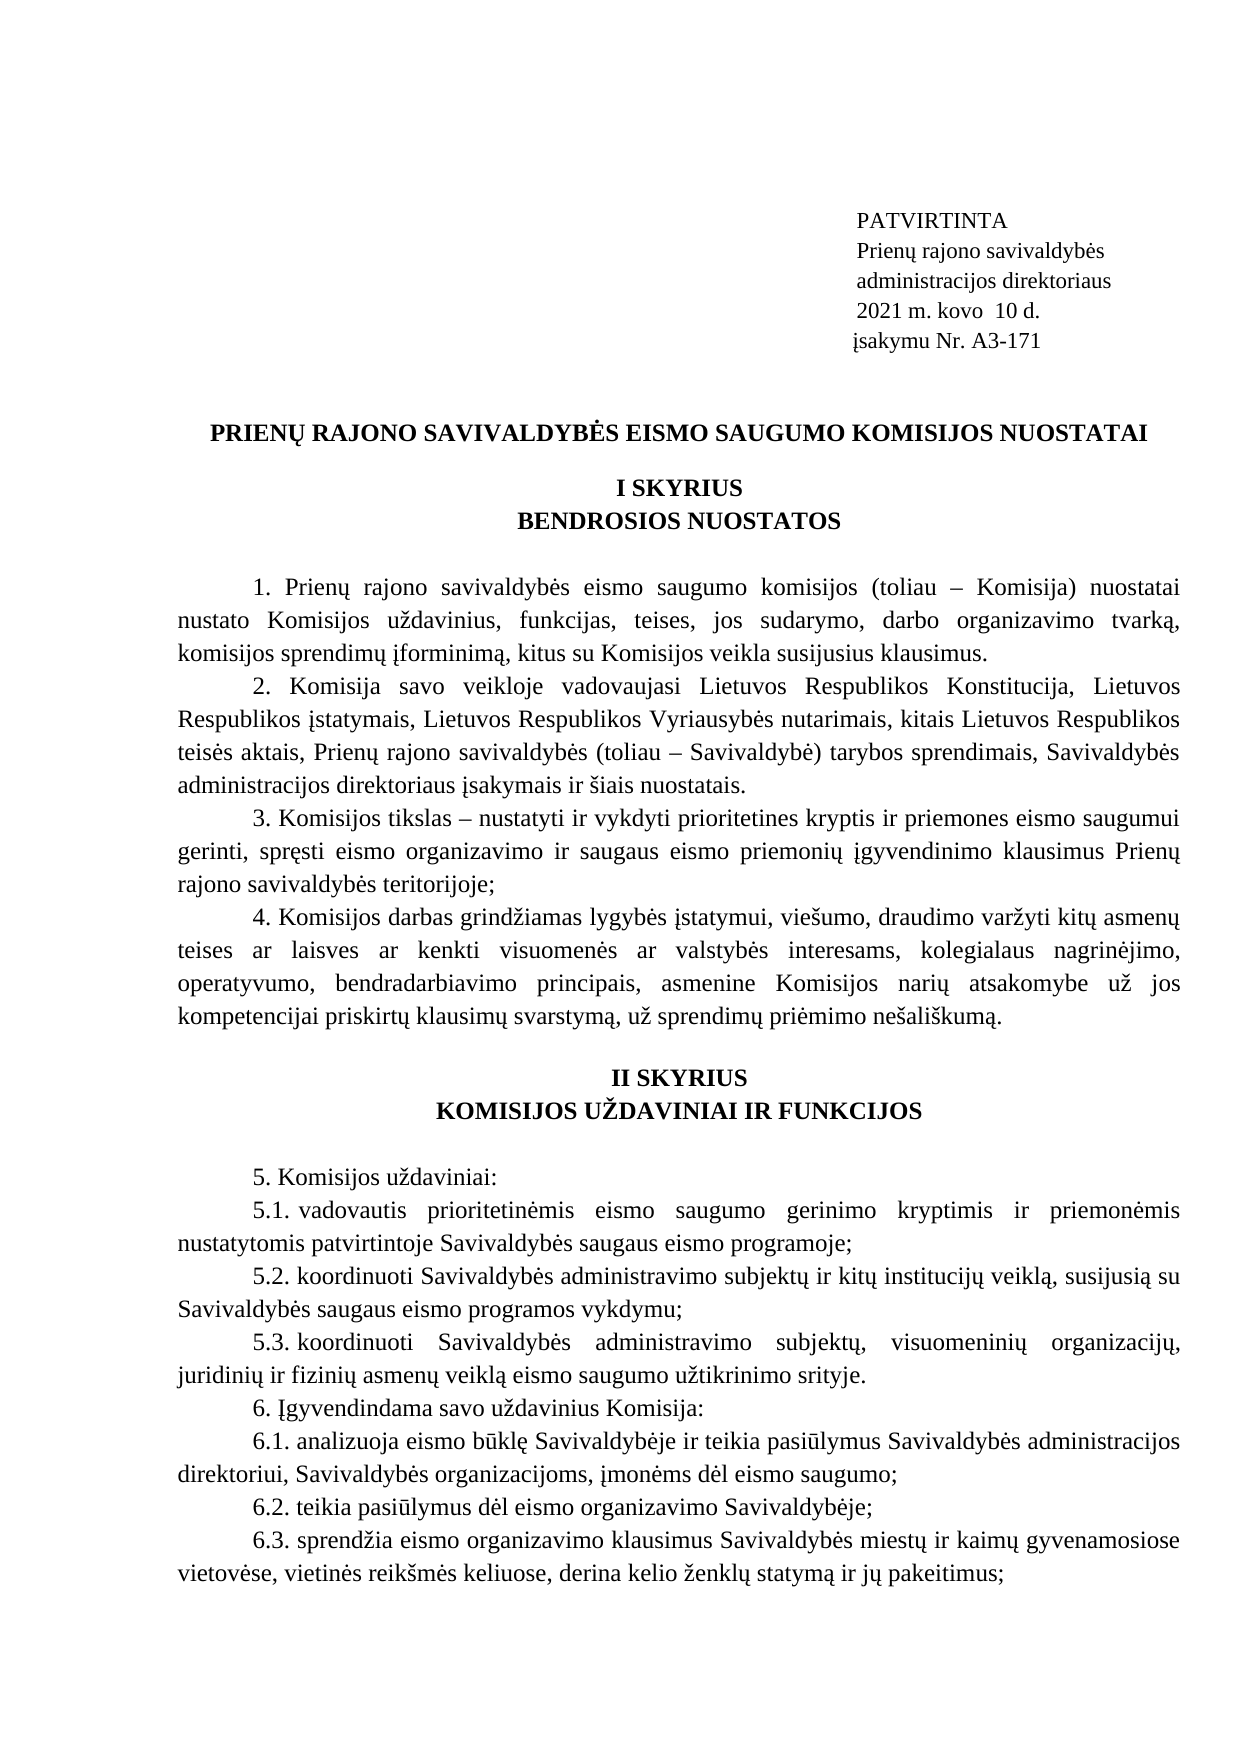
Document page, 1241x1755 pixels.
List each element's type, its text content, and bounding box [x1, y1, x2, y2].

text 5.2. koordinuoti Savivaldybės administravimo subjektų ir kitų institucijų veiklą, susijusią su Savivaldybės saugaus eismo programos vykdymu; [177, 1261, 1181, 1323]
text 5.1. vadovautis prioritetinėmis eismo saugumo gerinimo kryptimis ir priemonėmis nustatytomis patvirtintoje Savivaldybės saugaus eismo programoje; [177, 1195, 1181, 1257]
text administracijos direktoriaus [177, 267, 1181, 293]
text 2021 m. kovo 10 d. [177, 297, 1181, 324]
text PRIENŲ RAJONO SAVIVALDYBĖS EISMO SAUGUMO KOMISIJOS NUOSTATAI [177, 418, 1181, 447]
text II SKYRIUS [177, 1063, 1181, 1092]
text 6.2. teikia pasiūlymus dėl eismo organizavimo Savivaldybėje; [177, 1492, 1181, 1521]
text 6. Įgyvendindama savo uždavinius Komisija: [177, 1393, 1181, 1422]
text 5. Komisijos uždaviniai: [177, 1162, 1181, 1191]
text 2. Komisija savo veikloje vadovaujasi Lietuvos Respublikos Konstitucija, Lietuvos Respublikos įstatymais, Lietuvos Respublikos Vyriausybės nutarimais, kitais Lietuvos Respublikos teisės aktais, Prienų rajono savivaldybės (toliau – Savivaldybė) tarybos sprendimais, Savivaldybės administracijos direktoriaus įsakymais ir šiais nuostatais. [177, 671, 1181, 799]
text 6.1. analizuoja eismo būklę Savivaldybėje ir teikia pasiūlymus Savivaldybės administracijos direktoriui, Savivaldybės organizacijoms, įmonėms dėl eismo saugumo; [177, 1426, 1181, 1488]
text įsakymu Nr. A3-171 [717, 327, 1181, 354]
text 5.3. koordinuoti Savivaldybės administravimo subjektų, visuomeninių organizacijų, juridinių ir fizinių asmenų veiklą eismo saugumo užtikrinimo srityje. [177, 1327, 1181, 1389]
text I SKYRIUS [177, 473, 1181, 501]
text BENDROSIOS NUOSTATOS [177, 506, 1181, 534]
text 6.3. sprendžia eismo organizavimo klausimus Savivaldybės miestų ir kaimų gyvenamosiose vietovėse, vietinės reikšmės keliuose, derina kelio ženklų statymą ir jų pakeitimus; [177, 1525, 1181, 1587]
text KOMISIJOS UŽDAVINIAI IR FUNKCIJOS [177, 1096, 1181, 1124]
text 3. Komisijos tikslas – nustatyti ir vykdyti prioritetines kryptis ir priemones eismo saugumui gerinti, spręsti eismo organizavimo ir saugaus eismo priemonių įgyvendinimo klausimus Prienų rajono savivaldybės teritorijoje; [177, 803, 1181, 898]
text PATVIRTINTA [177, 207, 1181, 233]
text 4. Komisijos darbas grindžiamas lygybės įstatymui, viešumo, draudimo varžyti kitų asmenų teises ar laisves ar kenkti visuomenės ar valstybės interesams, kolegialaus nagrinėjimo, operatyvumo, bendradarbiavimo principais, asmenine Komisijos narių atsakomybe už jos kompetencijai priskirtų klausimų svarstymą, už sprendimų priėmimo nešališkumą. [177, 902, 1181, 1030]
text Prienų rajono savivaldybės [177, 237, 1181, 263]
text 1. Prienų rajono savivaldybės eismo saugumo komisijos (toliau – Komisija) nuostatai nustato Komisijos uždavinius, funkcijas, teises, jos sudarymo, darbo organizavimo tvarką, komisijos sprendimų įforminimą, kitus su Komisijos veikla susijusius klausimus. [177, 572, 1181, 667]
